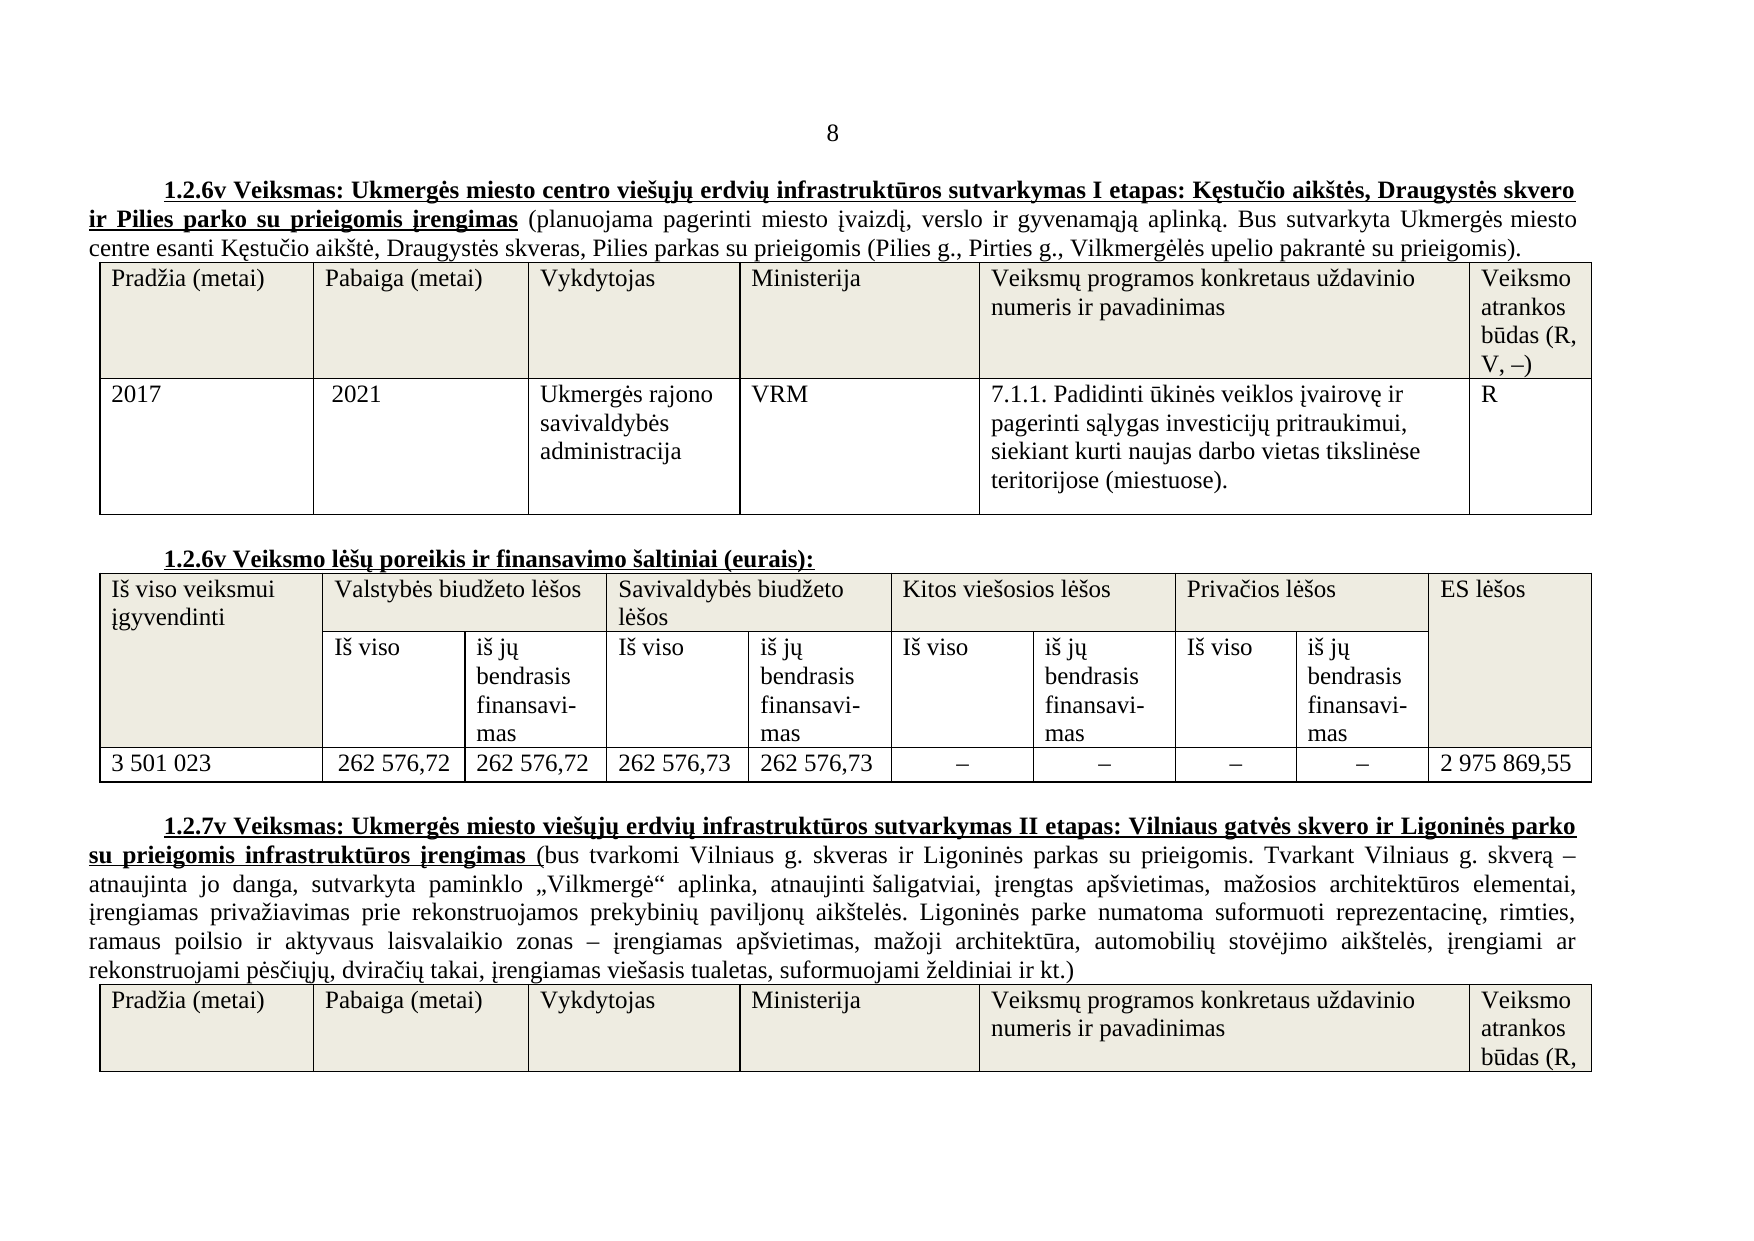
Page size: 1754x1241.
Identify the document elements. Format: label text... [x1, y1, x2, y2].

table_header Pabaiga (metai) [314, 985, 528, 1071]
table_cell – [892, 748, 1033, 781]
table_header Vykdytojas [529, 985, 739, 1071]
table_header Pradžia (metai) [101, 263, 313, 378]
table_header Privačios lėšos [1176, 574, 1428, 631]
table_header Savivaldybės biudžeto lėšos [607, 574, 891, 631]
text 1.2.6v Veiksmas: Ukmergės miesto centro viešųjų erdvių infrastruktūros sutvarkymas I etapas: Kęstučio aikštės, Draugystės skvero ir Pilies parko su prieigomis įrengimas (planuojama pagerinti miesto įvaizdį, verslo ir gyvenamąją aplinką. Bus sutvarkyta Ukmergės miesto centre esanti Kęstučio aikštė, Draugystės skveras, Pilies parkas su prieigomis (Pilies g., Pirties g., Vilkmergėlės upelio pakrantė su prieigomis). [89, 176, 1577, 262]
text 1.2.7v Veiksmas: Ukmergės miesto viešųjų erdvių infrastruktūros sutvarkymas II etapas: Vilniaus gatvės skvero ir Ligoninės parko su prieigomis infrastruktūros įrengimas (bus tvarkomi Vilniaus g. skveras ir Ligoninės parkas su prieigomis. Tvarkant Vilniaus g. skverą – atnaujinta jo danga, sutvarkyta paminklo „Vilkmergė“ aplinka, atnaujinti šaligatviai, įrengtas apšvietimas, mažosios architektūros elementai, įrengiamas privažiavimas prie rekonstruojamos prekybinių paviljonų aikštelės. Ligoninės parke numatoma suformuoti reprezentacinę, rimties, ramaus poilsio ir aktyvaus laisvalaikio zonas – įrengiamas apšvietimas, mažoji architektūra, automobilių stovėjimo aikštelės, įrengiami ar rekonstruojami pėsčiųjų, dviračių takai, įrengiamas viešasis tualetas, suformuojami želdiniai ir kt.) [89, 811, 1577, 984]
table_cell iš jų bendrasis finansavi- mas [466, 632, 606, 747]
table_cell 262 576,73 [749, 748, 891, 781]
table_header Valstybės biudžeto lėšos [323, 574, 606, 631]
table_cell VRM [741, 379, 979, 514]
table_header Vykdytojas [529, 263, 739, 378]
table_cell 262 576,72 [466, 748, 606, 781]
table_cell iš jų bendrasis finansavi- mas [749, 632, 891, 747]
table_header Pabaiga (metai) [314, 263, 528, 378]
table_cell 2017 [101, 379, 313, 514]
table_cell – [1034, 748, 1175, 781]
table_cell Ukmergės rajono savivaldybės administracija [529, 379, 739, 514]
table_cell 2 975 869,55 [1429, 748, 1591, 781]
text 1.2.6v Veiksmo lėšų poreikis ir finansavimo šaltiniai (eurais): [89, 544, 1577, 573]
table_header Veiksmų programos konkretaus uždavinio numeris ir pavadinimas [980, 263, 1469, 378]
table_header Pradžia (metai) [101, 985, 313, 1071]
table_cell – [1176, 748, 1296, 781]
table_cell Iš viso [607, 632, 748, 747]
table_cell Iš viso [1176, 632, 1296, 747]
table_header Kitos viešosios lėšos [892, 574, 1175, 631]
table_cell 262 576,72 [323, 748, 464, 781]
table_header Veiksmo atrankos būdas (R, V, –) [1470, 263, 1591, 378]
table_cell Iš viso [323, 632, 464, 747]
table_header ES lėšos [1429, 574, 1591, 747]
table_cell 262 576,73 [607, 748, 748, 781]
table_cell 7.1.1. Padidinti ūkinės veiklos įvairovę ir pagerinti sąlygas investicijų pritraukimui, siekiant kurti naujas darbo vietas tikslinėse teritorijose (miestuose). [980, 379, 1469, 514]
table_cell Iš viso [892, 632, 1033, 747]
table_cell – [1297, 748, 1428, 781]
table_header Veiksmų programos konkretaus uždavinio numeris ir pavadinimas [980, 985, 1469, 1071]
table_header Ministerija [741, 263, 979, 378]
table_cell 2021 [314, 379, 528, 514]
table_cell iš jų bendrasis finansavi- mas [1297, 632, 1428, 747]
table_cell iš jų bendrasis finansavi- mas [1034, 632, 1175, 747]
table_cell 3 501 023 [101, 748, 322, 781]
table_header Ministerija [741, 985, 979, 1071]
table_header Veiksmo atrankos būdas (R, [1470, 985, 1591, 1071]
table_header Iš viso veiksmui įgyvendinti [101, 574, 322, 747]
table_cell R [1470, 379, 1591, 514]
